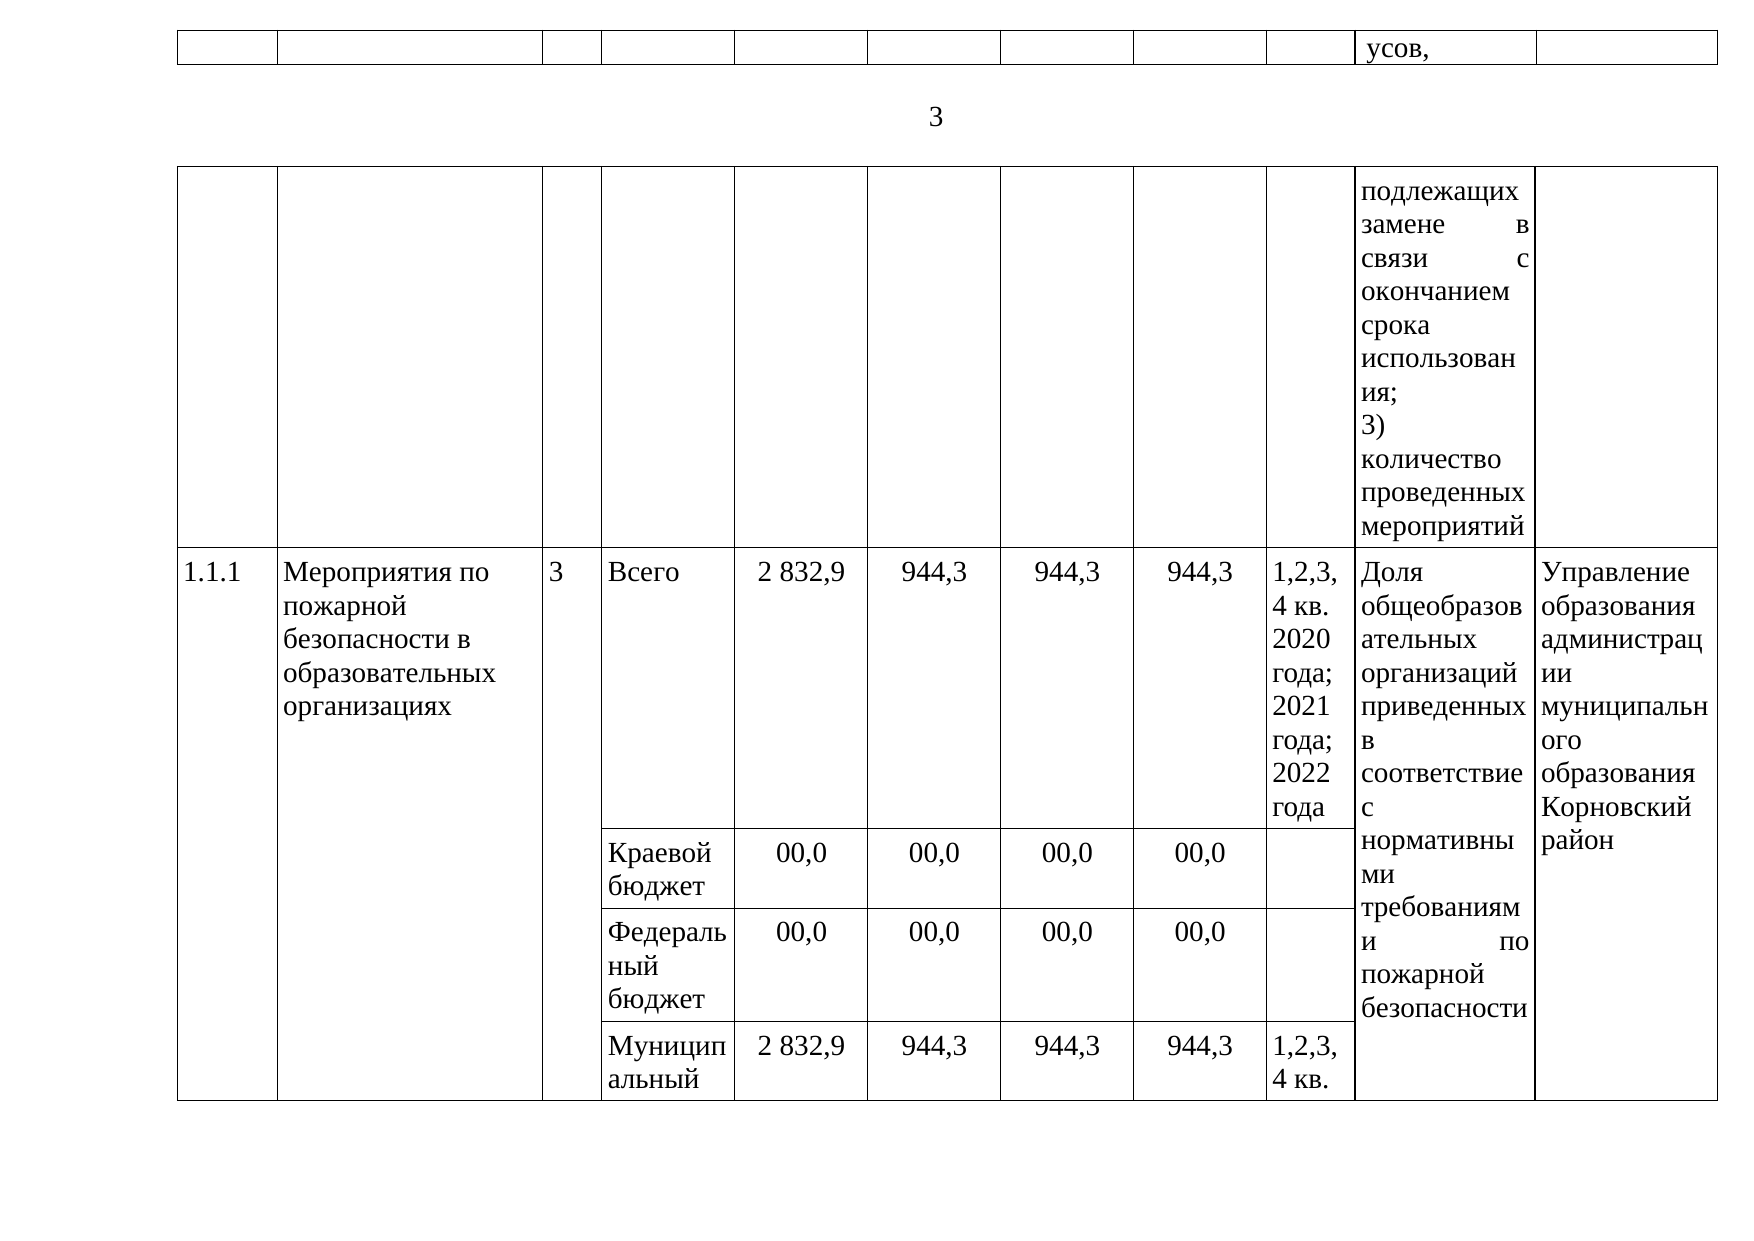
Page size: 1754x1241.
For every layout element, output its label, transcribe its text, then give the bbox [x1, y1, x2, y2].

table_cell [1267, 909, 1354, 1021]
table_cell 00,0 [1001, 909, 1133, 1021]
table_cell 00,0 [868, 829, 1000, 908]
table_cell [1134, 31, 1266, 64]
table_header [1001, 167, 1133, 547]
table_cell усов, [1356, 31, 1536, 64]
table_cell 1.1.1 [178, 548, 277, 1100]
table_cell Муниципальный [602, 1022, 734, 1100]
table_cell 00,0 [868, 909, 1000, 1021]
table_cell [1267, 829, 1354, 908]
table_cell 00,0 [735, 829, 867, 908]
table_header [178, 167, 277, 547]
table_cell 2 832,9 [735, 1022, 867, 1100]
table_header [602, 167, 734, 547]
table_header [278, 167, 542, 547]
table_cell [278, 31, 542, 64]
table_cell [868, 31, 1000, 64]
table_cell Всего [602, 548, 734, 828]
table_header [1536, 167, 1717, 547]
table_cell 944,3 [1134, 1022, 1266, 1100]
table_cell 944,3 [1001, 548, 1133, 828]
table_cell [735, 31, 867, 64]
table_cell 1,2,3, 4 кв. [1267, 1022, 1354, 1100]
table_header подлежащих замене в связи с окончанием срока использования; 3) количество проведенных мероприятий [1356, 167, 1534, 547]
table_cell 00,0 [1001, 829, 1133, 908]
table_cell Управление образования администрации муниципального образования Корновский район [1536, 548, 1717, 1100]
table_cell 3 [543, 548, 601, 1100]
table_cell Федеральный бюджет [602, 909, 734, 1021]
table_header [543, 167, 601, 547]
table_cell Краевой бюджет [602, 829, 734, 908]
table_header [1267, 167, 1354, 547]
table_cell [1537, 31, 1717, 64]
table_cell 944,3 [868, 548, 1000, 828]
table_cell [543, 31, 601, 64]
table_cell 944,3 [868, 1022, 1000, 1100]
text 3 [177, 99, 1695, 132]
table_cell 00,0 [1134, 829, 1266, 908]
table_cell 00,0 [735, 909, 867, 1021]
table_cell [1267, 31, 1354, 64]
table_cell [178, 31, 277, 64]
table_cell 944,3 [1134, 548, 1266, 828]
table_cell 00,0 [1134, 909, 1266, 1021]
table_header [735, 167, 867, 547]
table_header [868, 167, 1000, 547]
table_cell 1,2,3,4 кв. 2020 года; 2021 года; 2022 года [1267, 548, 1354, 828]
table_cell [602, 31, 734, 64]
table_cell [1001, 31, 1133, 64]
table_cell 2 832,9 [735, 548, 867, 828]
table_header [1134, 167, 1266, 547]
table_cell Мероприятия по пожарной безопасности в образовательных организациях [278, 548, 542, 1100]
table_cell Доля общеобразовательных организаций приведенных в соответствие с нормативными требованиями по пожарной безопасности [1356, 548, 1534, 1100]
table_cell 944,3 [1001, 1022, 1133, 1100]
